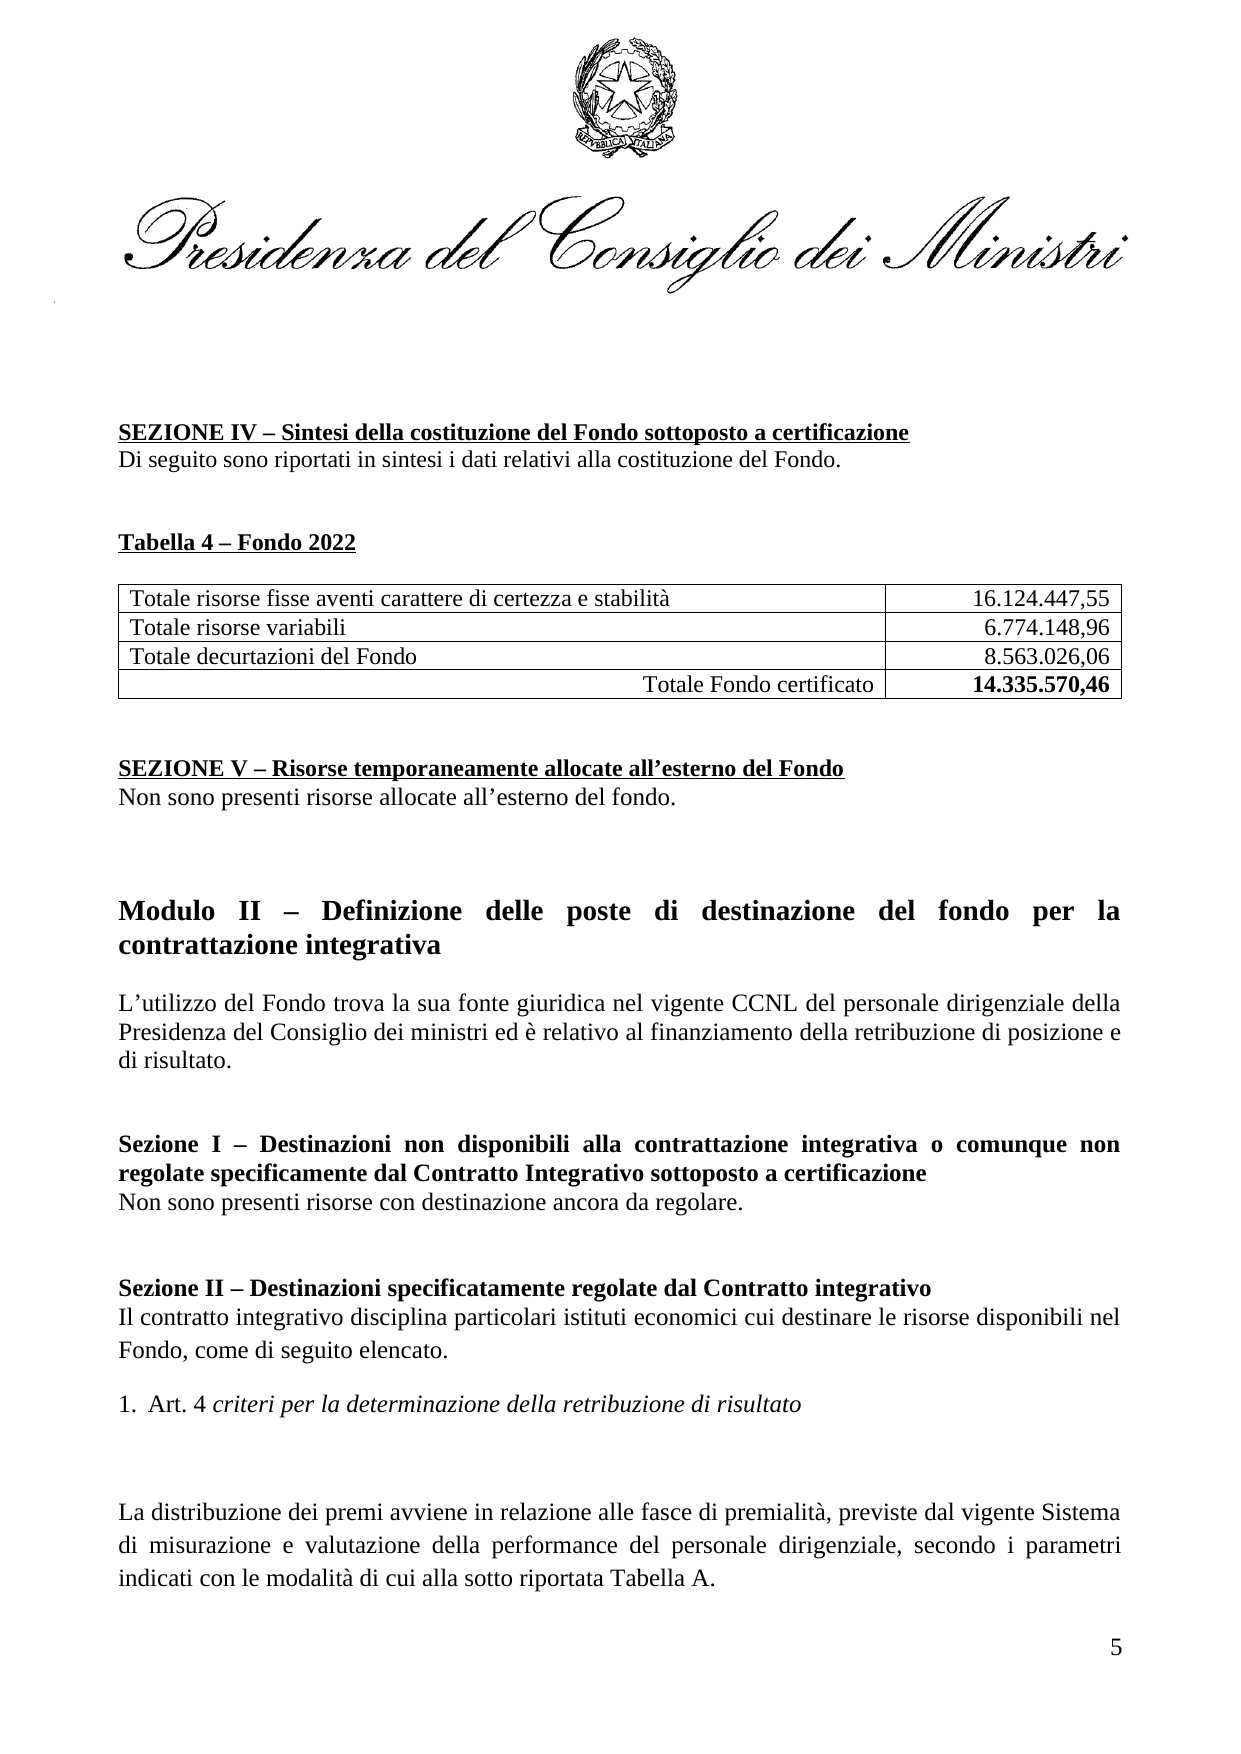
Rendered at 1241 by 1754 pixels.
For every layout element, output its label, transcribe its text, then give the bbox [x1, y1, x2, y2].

table_cell Totale decurtazioni del Fondo [119, 642, 885, 669]
text Sezione II – Destinazioni specificatamente regolate dal Contratto integrativo [118, 1273, 1122, 1302]
table_header 16.124.447,55 [886, 585, 1121, 612]
table_cell Totale Fondo certificato [119, 670, 885, 698]
table_cell 8.563.026,06 [886, 642, 1121, 669]
text SEZIONE IV – Sintesi della costituzione del Fondo sottoposto a certificazione [118, 418, 1122, 445]
text La distribuzione dei premi avviene in relazione alle fasce di premialità, previste dal vigente Sistema di misurazione e valutazione della performance del personale dirigenziale, secondo i parametri indicati con le modalità di cui alla sotto riportata Tabella A. [118, 1497, 1122, 1591]
text Modulo II – Definizione delle poste di destinazione del fondo per la contrattazione integrativa [118, 893, 1122, 961]
table_header Totale risorse fisse aventi carattere di certezza e stabilità [119, 585, 885, 612]
text Tabella 4 – Fondo 2022 [118, 528, 1122, 556]
text SEZIONE V – Risorse temporaneamente allocate all’esterno del Fondo [118, 754, 1122, 782]
text Non sono presenti risorse con destinazione ancora da regolare. [118, 1187, 1122, 1216]
table_cell 6.774.148,96 [886, 613, 1121, 641]
table_cell Totale risorse variabili [119, 613, 885, 641]
text Non sono presenti risorse allocate all’esterno del fondo. [118, 782, 1122, 811]
table_cell 14.335.570,46 [886, 670, 1121, 698]
text Sezione I – Destinazioni non disponibili alla contrattazione integrativa o comunque non regolate specificamente dal Contratto Integrativo sottoposto a certificazione [118, 1129, 1122, 1187]
list Art. 4 criteri per la determinazione della retribuzione di risultato [118, 1389, 1122, 1418]
text Di seguito sono riportati in sintesi i dati relativi alla costituzione del Fondo. [118, 445, 1122, 473]
text Il contratto integrativo disciplina particolari istituti economici cui destinare le risorse disponibili nel Fondo, come di seguito elencato. [118, 1302, 1122, 1364]
text L’utilizzo del Fondo trova la sua fonte giuridica nel vigente CCNL del personale dirigenziale della Presidenza del Consiglio dei ministri ed è relativo al finanziamento della retribuzione di posizione e di risultato. [118, 988, 1122, 1074]
